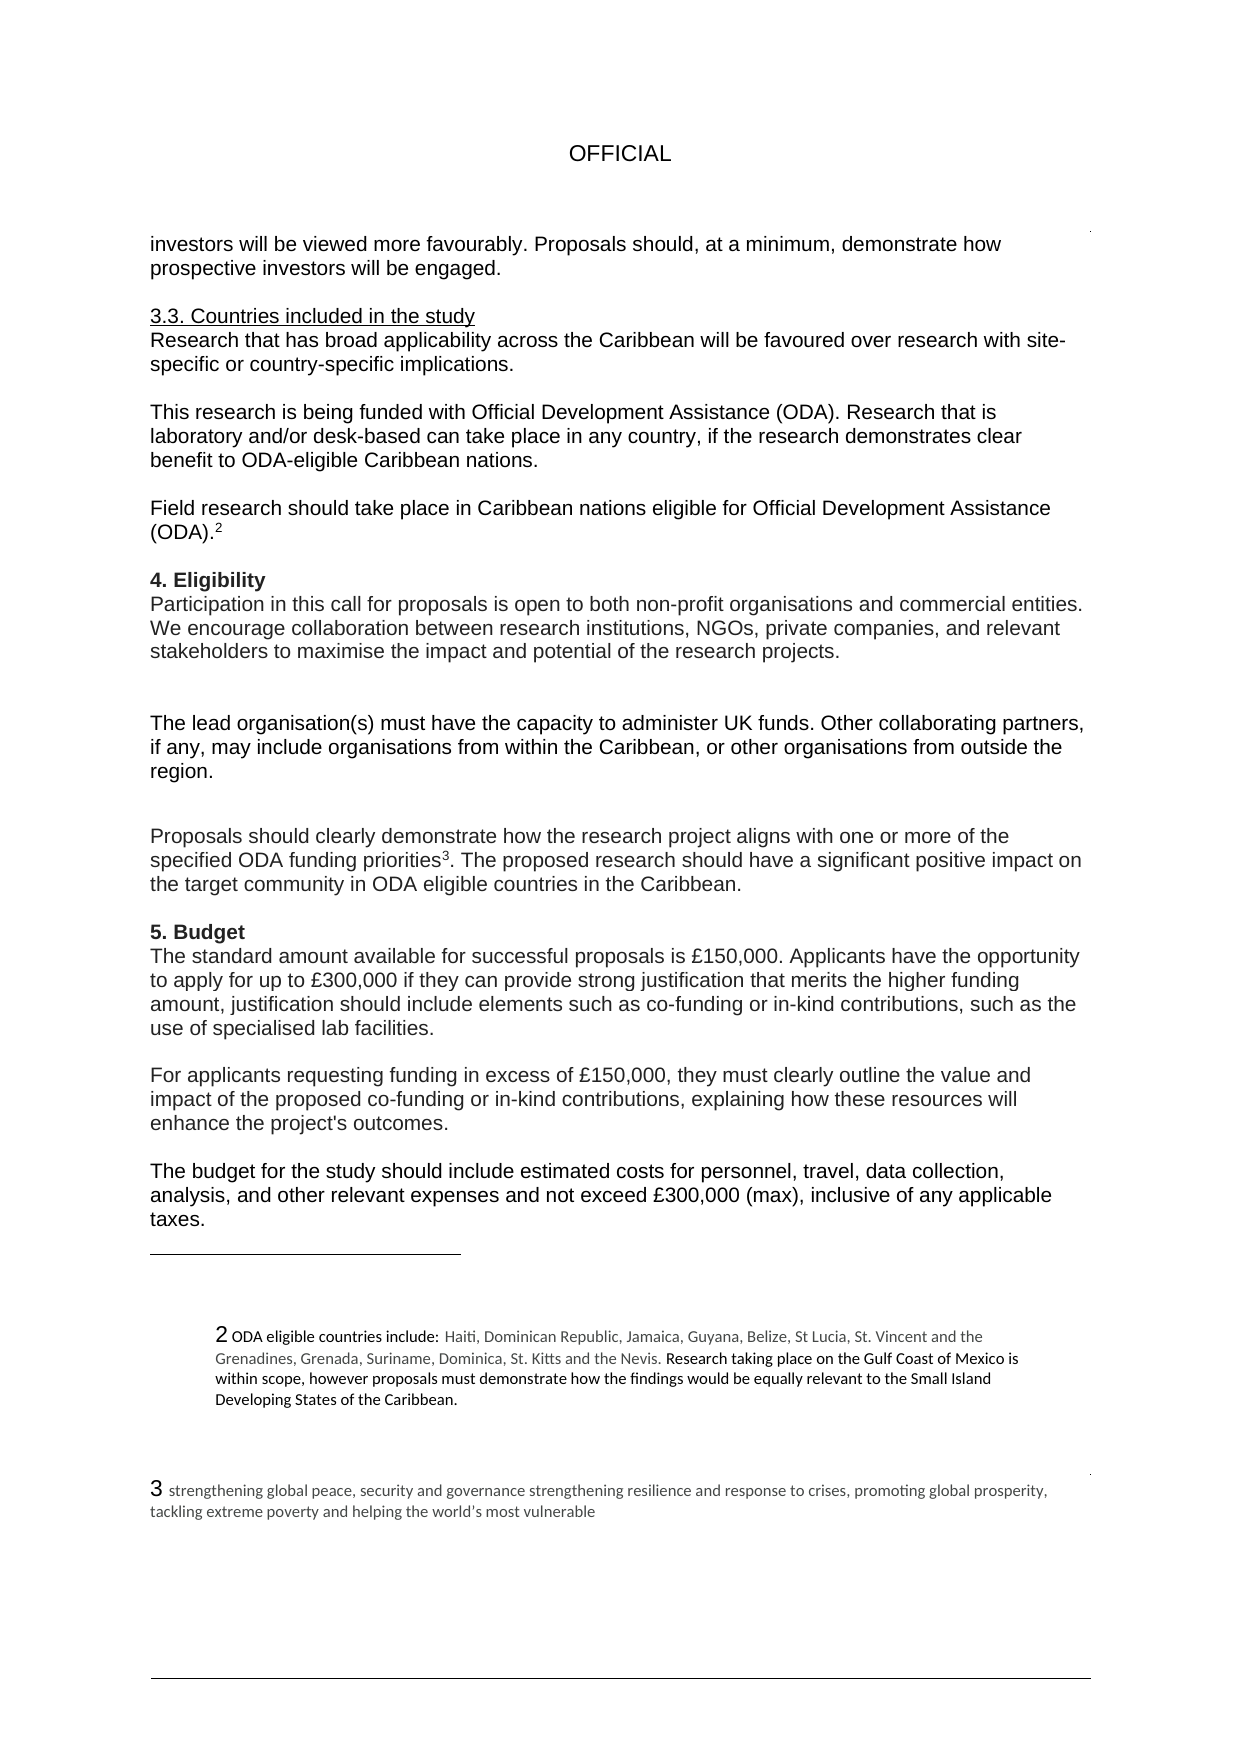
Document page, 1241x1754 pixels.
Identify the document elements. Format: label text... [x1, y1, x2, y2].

text 3.3. Countries included in the study [150, 304, 1091, 328]
text 5. Budget [150, 919, 1091, 943]
text investors will be viewed more favourably. Proposals should, at a minimum, demonstrate how prospective investors will be engaged. [150, 232, 1091, 280]
text Proposals should clearly demonstrate how the research project aligns with one or more of the specified ODA funding priorities. The proposed research should have a significant positive impact on the target community in ODA eligible countries in the Caribbean. [150, 824, 1091, 896]
text The budget for the study should include estimated costs for personnel, travel, data collection, analysis, and other relevant expenses and not exceed £300,000 (max), inclusive of any applicable taxes. [150, 1159, 1091, 1231]
text Research that has broad applicability across the Caribbean will be favoured over research with site-specific or country-specific implications. [150, 328, 1091, 376]
text ODA eligible countries include: Haiti, Dominican Republic, Jamaica, Guyana, Belize, St Lucia, St. Vincent and the Grenadines, Grenada, Suriname, Dominica, St. Kitts and the Nevis. Research taking place on the Gulf Coast of Mexico is within scope, however proposals must demonstrate how the findings would be equally relevant to the Small Island Developing States of the Caribbean. [151, 1256, 1090, 1474]
text The lead organisation(s) must have the capacity to administer UK funds. Other collaborating partners, if any, may include organisations from within the Caribbean, or other organisations from outside the region. [150, 711, 1091, 783]
text Participation in this call for proposals is open to both non-profit organisations and commercial entities. We encourage collaboration between research institutions, NGOs, private companies, and relevant stakeholders to maximise the impact and potential of the research projects. [150, 591, 1091, 663]
text The standard amount available for successful proposals is £150,000. Applicants have the opportunity to apply for up to £300,000 if they can provide strong justification that merits the higher funding amount, justification should include elements such as co-funding or in-kind contributions, such as the use of specialised lab facilities. [150, 943, 1091, 1039]
text This research is being funded with Official Development Assistance (ODA). Research that is laboratory and/or desk-based can take place in any country, if the research demonstrates clear benefit to ODA-eligible Caribbean nations. [150, 400, 1091, 472]
text For applicants requesting funding in excess of £150,000, they must clearly outline the value and impact of the proposed co-funding or in-kind contributions, explaining how these resources will enhance the project's outcomes. [150, 1063, 1091, 1135]
text 4. Eligibility [150, 567, 1091, 591]
text strengthening global peace, security and governance strengthening resilience and response to crises, promoting global prosperity, tackling extreme poverty and helping the world’s most vulnerable [150, 1475, 1091, 1521]
text Field research should take place in Caribbean nations eligible for Official Development Assistance (ODA). [150, 496, 1091, 543]
